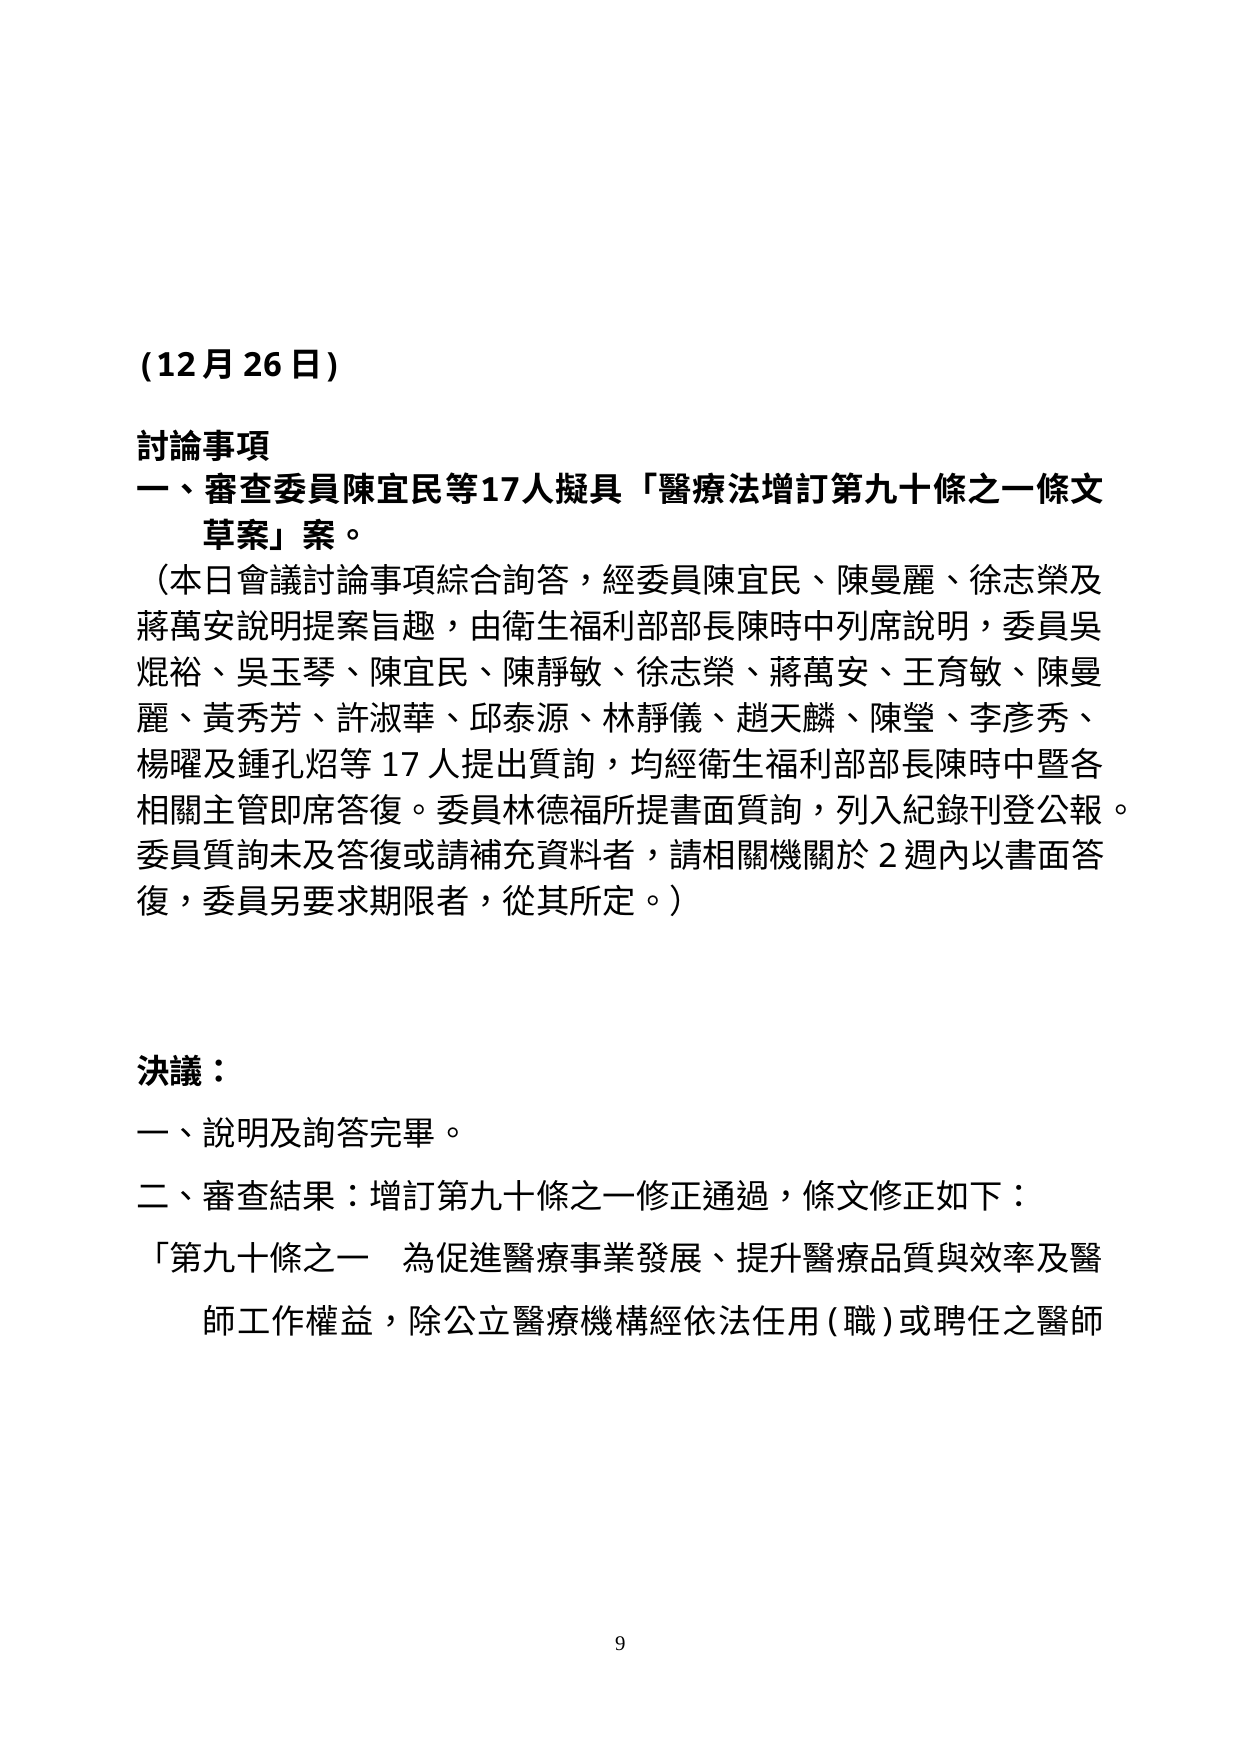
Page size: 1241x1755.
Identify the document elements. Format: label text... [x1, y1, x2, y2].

text （本日會議討論事項綜合詢答，經委員陳宜民、陳曼麗、徐志榮及蔣萬安說明提案旨趣，由衛生福利部部長陳時中列席說明，委員吳焜裕、吳玉琴、陳宜民、陳靜敏、徐志榮、蔣萬安、王育敏、陳曼麗、黃秀芳、許淑華、邱泰源、林靜儀、趙天麟、陳瑩、李彥秀、楊曜及鍾孔炤等17人提出質詢，均經衛生福利部部長陳時中暨各相關主管即席答復。委員林德福所提書面質詢，列入紀錄刊登公報。委員質詢未及答復或請補充資料者，請相關機關於2週內以書面答復，委員另要求期限者，從其所定。） [136, 556, 1104, 923]
text 二、審查結果：增訂第九十條之一修正通過，條文修正如下： [136, 1152, 1104, 1214]
text 一、說明及詢答完畢。 [136, 1089, 1104, 1152]
text 討論事項 [136, 402, 1104, 464]
text 一、審查委員陳宜民等17人擬具「醫療法增訂第九十條之一條文草案」案。 [136, 464, 1104, 556]
text 「第九十條之一 為促進醫療事業發展、提升醫療品質與效率及醫師工作權益，除公立醫療機構經依法任用(職)或聘任之醫師 [136, 1214, 1104, 1339]
text (12月26日) [136, 339, 1104, 385]
text 決議： [136, 1027, 1104, 1089]
